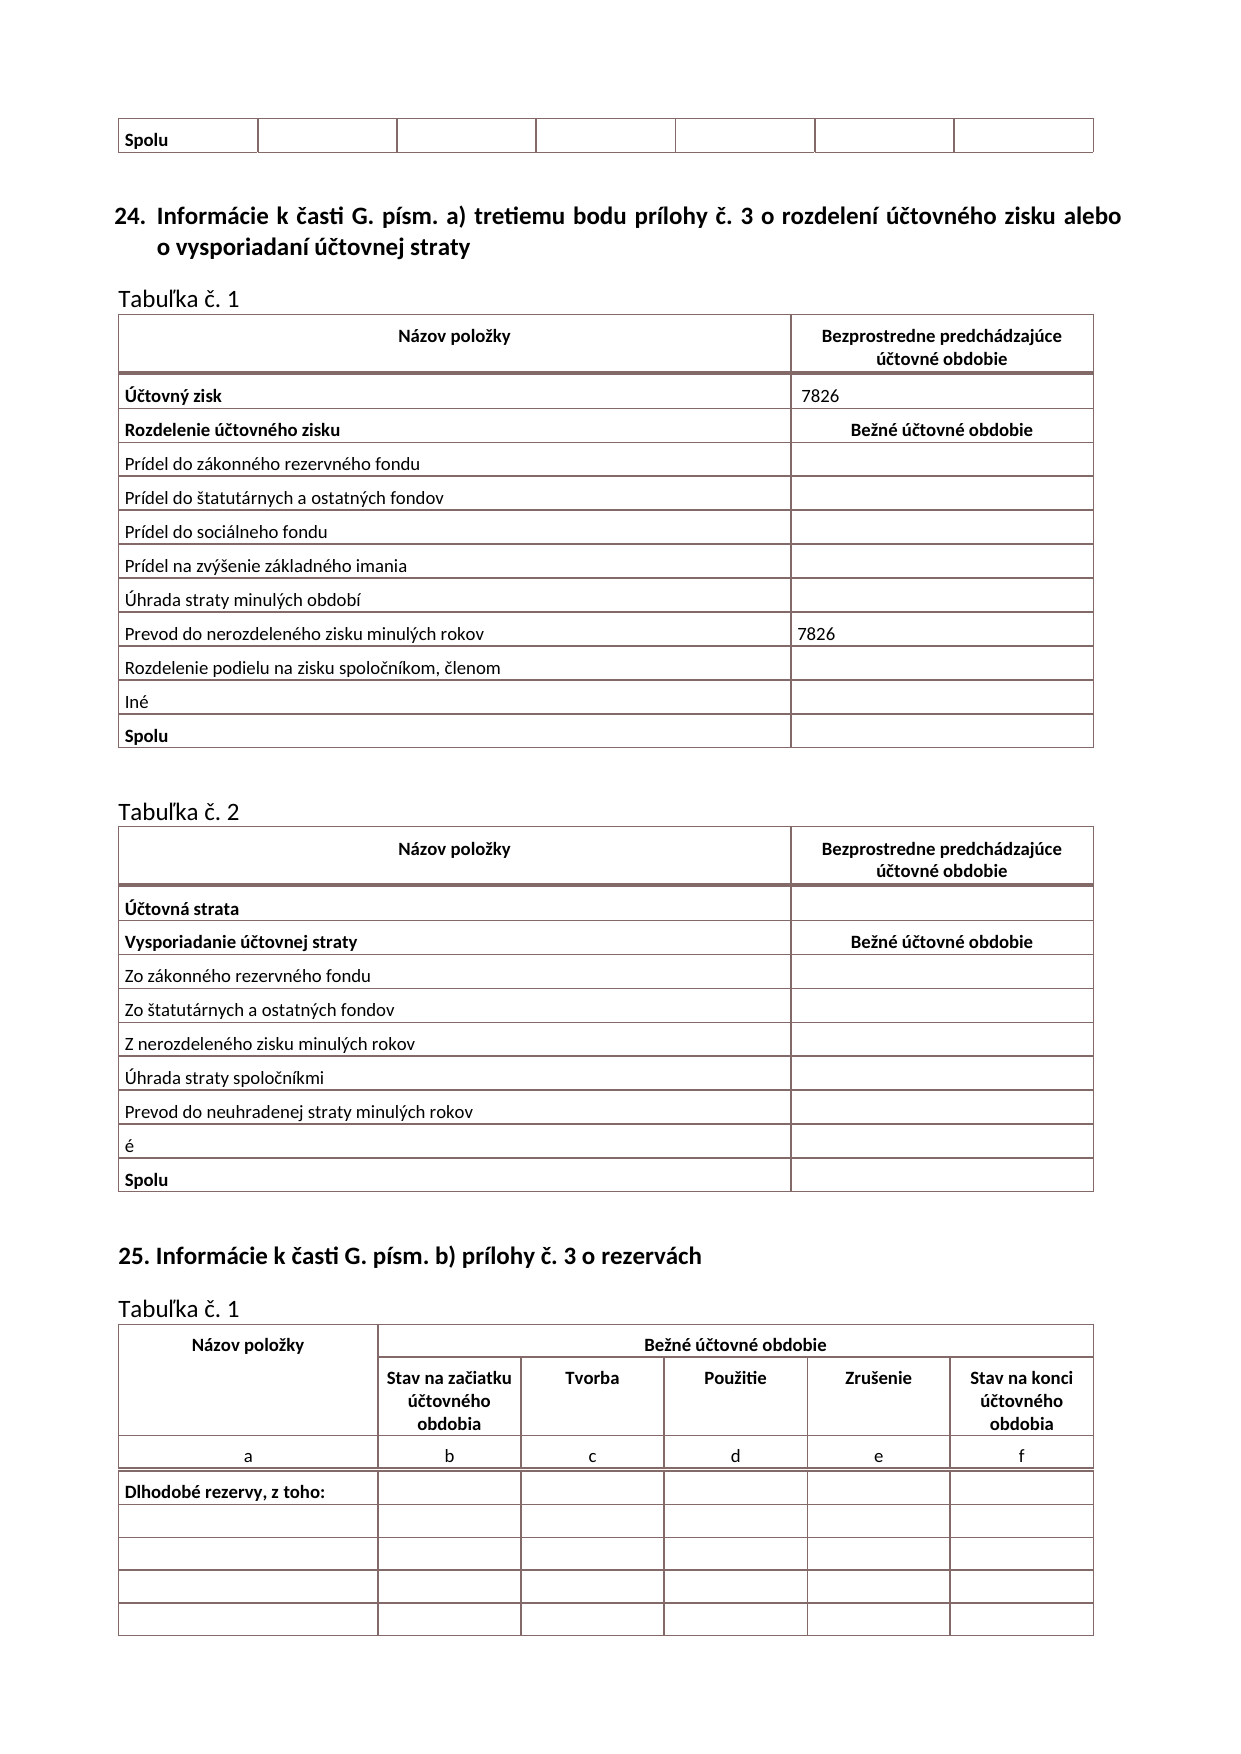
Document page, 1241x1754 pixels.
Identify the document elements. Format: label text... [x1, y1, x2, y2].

table_cell a [119, 1436, 377, 1467]
text Tabuľka č. 2 [118, 796, 1122, 826]
table_cell Zo zákonného rezervného fondu [119, 955, 790, 988]
table_cell Prídel do sociálneho fondu [119, 511, 790, 543]
table_cell [259, 119, 396, 152]
table_cell [119, 1505, 377, 1537]
table_cell Úhrada straty minulých období [119, 579, 790, 611]
table_cell [792, 1057, 1093, 1089]
table_cell [665, 1604, 807, 1635]
table_cell [676, 119, 814, 152]
table_cell d [665, 1436, 807, 1467]
table_cell [522, 1472, 663, 1504]
table_cell [816, 119, 953, 152]
table_cell 7826 [792, 375, 1093, 408]
table_cell [119, 1571, 377, 1602]
table_cell Úhrada straty spoločníkmi [119, 1057, 790, 1089]
table_cell [522, 1604, 663, 1635]
table_cell Použitie [665, 1358, 807, 1435]
text 25. Informácie k časti G. písm. b) prílohy č. 3 o rezervách [118, 1240, 1122, 1270]
table_cell [119, 1604, 377, 1635]
table_header Názov položky [119, 1325, 377, 1435]
text 24. Informácie k časti G. písm. a) tretiemu bodu prílohy č. 3 o rozdelení účtovného zisku alebo o vysporiadaní účtovnej straty [114, 200, 1122, 261]
table_cell [379, 1472, 520, 1504]
table_cell Prídel na zvýšenie základného imania [119, 545, 790, 577]
table_header Názov položky [119, 827, 790, 883]
table_cell [522, 1571, 663, 1602]
table_cell [379, 1604, 520, 1635]
table_cell [792, 715, 1093, 747]
table_cell Stav na konci účtovného obdobia [951, 1358, 1093, 1435]
table_cell Dlhodobé rezervy, z toho: [119, 1472, 377, 1504]
table_cell [792, 511, 1093, 543]
table_cell Zo štatutárnych a ostatných fondov [119, 989, 790, 1022]
table_cell Bežné účtovné obdobie [792, 921, 1093, 954]
table_cell Spolu [119, 715, 790, 747]
table_cell [379, 1505, 520, 1537]
table_cell é [119, 1125, 790, 1157]
table_cell [792, 681, 1093, 713]
table_cell [808, 1571, 949, 1602]
table_cell [665, 1505, 807, 1537]
table_cell [808, 1472, 949, 1504]
table_header Bežné účtovné obdobie [379, 1325, 1093, 1356]
table_cell Vysporiadanie účtovnej straty [119, 921, 790, 954]
table_cell Bežné účtovné obdobie [792, 409, 1093, 442]
table_cell [665, 1538, 807, 1569]
table_cell [792, 887, 1093, 920]
table_cell [955, 119, 1093, 152]
table_cell c [522, 1436, 663, 1467]
text Tabuľka č. 1 [118, 1293, 1122, 1323]
table_cell Prevod do nerozdeleného zisku minulých rokov [119, 613, 790, 645]
table_cell [792, 1091, 1093, 1123]
table_cell Zrušenie [808, 1358, 949, 1435]
table_cell [522, 1538, 663, 1569]
table_cell Prevod do neuhradenej straty minulých rokov [119, 1091, 790, 1123]
table_cell e [808, 1436, 949, 1467]
table_cell [792, 989, 1093, 1022]
table_cell [951, 1472, 1093, 1504]
table_cell Spolu [119, 1159, 790, 1191]
table_cell [665, 1472, 807, 1504]
table_cell [951, 1604, 1093, 1635]
table_cell Účtovná strata [119, 887, 790, 920]
table_cell [537, 119, 675, 152]
table_cell Tvorba [522, 1358, 663, 1435]
table_cell [951, 1538, 1093, 1569]
table_cell [379, 1571, 520, 1602]
table_cell [951, 1571, 1093, 1602]
table_cell [792, 955, 1093, 988]
table_cell 7826 [792, 613, 1093, 645]
table_cell [792, 1125, 1093, 1157]
table_cell b [379, 1436, 520, 1467]
table_cell [808, 1604, 949, 1635]
table_cell [398, 119, 535, 152]
table_cell Prídel do zákonného rezervného fondu [119, 443, 790, 475]
table_cell [792, 443, 1093, 475]
text Tabuľka č. 1 [118, 284, 1122, 314]
table_cell Spolu [119, 119, 257, 152]
table_header Bezprostredne predchádzajúce účtovné obdobie [792, 827, 1093, 883]
table_cell [808, 1505, 949, 1537]
table_cell [792, 545, 1093, 577]
table_cell [792, 579, 1093, 611]
table_cell Rozdelenie účtovného zisku [119, 409, 790, 442]
table_cell Rozdelenie podielu na zisku spoločníkom, členom [119, 647, 790, 679]
table_cell [808, 1538, 949, 1569]
table_header Názov položky [119, 315, 790, 371]
table_cell Z nerozdeleného zisku minulých rokov [119, 1023, 790, 1055]
table_cell [792, 1159, 1093, 1191]
table_header Bezprostredne predchádzajúce účtovné obdobie [792, 315, 1093, 371]
table_cell Iné [119, 681, 790, 713]
table_cell [522, 1505, 663, 1537]
table_cell [792, 477, 1093, 509]
table_cell [792, 1023, 1093, 1055]
table_cell Stav na začiatku účtovného obdobia [379, 1358, 520, 1435]
table_cell [379, 1538, 520, 1569]
table_cell [119, 1538, 377, 1569]
table_cell Prídel do štatutárnych a ostatných fondov [119, 477, 790, 509]
table_cell Účtovný zisk [119, 375, 790, 408]
table_cell [792, 647, 1093, 679]
table_cell [665, 1571, 807, 1602]
table_cell [951, 1505, 1093, 1537]
table_cell f [951, 1436, 1093, 1467]
